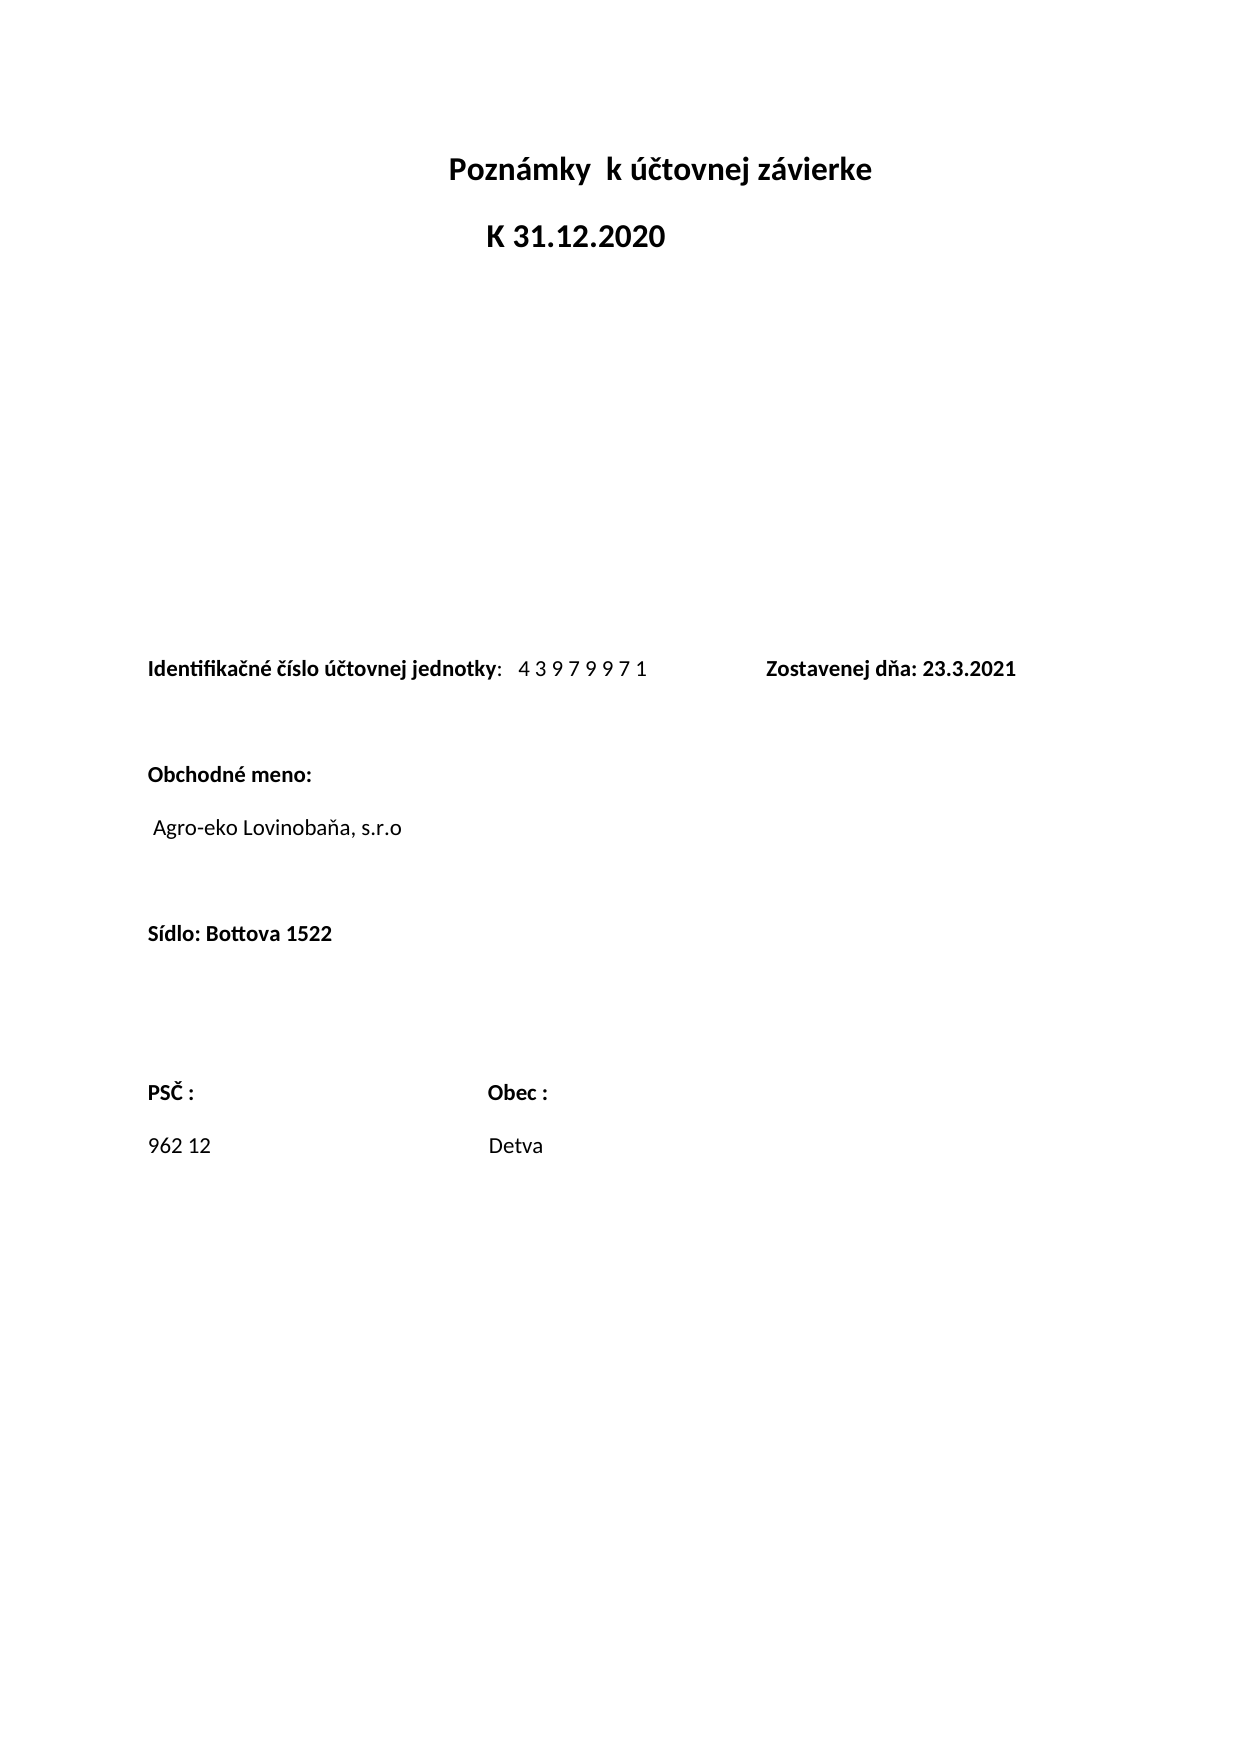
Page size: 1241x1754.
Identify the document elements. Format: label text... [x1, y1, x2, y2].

text K 31.12.2020 [148, 215, 1093, 256]
text PSČ : Obec : [148, 1078, 1093, 1106]
text Poznámky k účtovnej závierke [148, 148, 1093, 188]
text 962 12 Detva [148, 1131, 1093, 1159]
text Sídlo: Bottova 1522 [148, 919, 1093, 947]
text Agro-eko Lovinobaňa, s.r.o [148, 813, 1093, 841]
text Obchodné meno: [148, 760, 1093, 788]
text Identifikačné číslo účtovnej jednotky: 4 3 9 7 9 9 7 1 Zostavenej dňa: 23.3.2021 [148, 654, 1093, 682]
